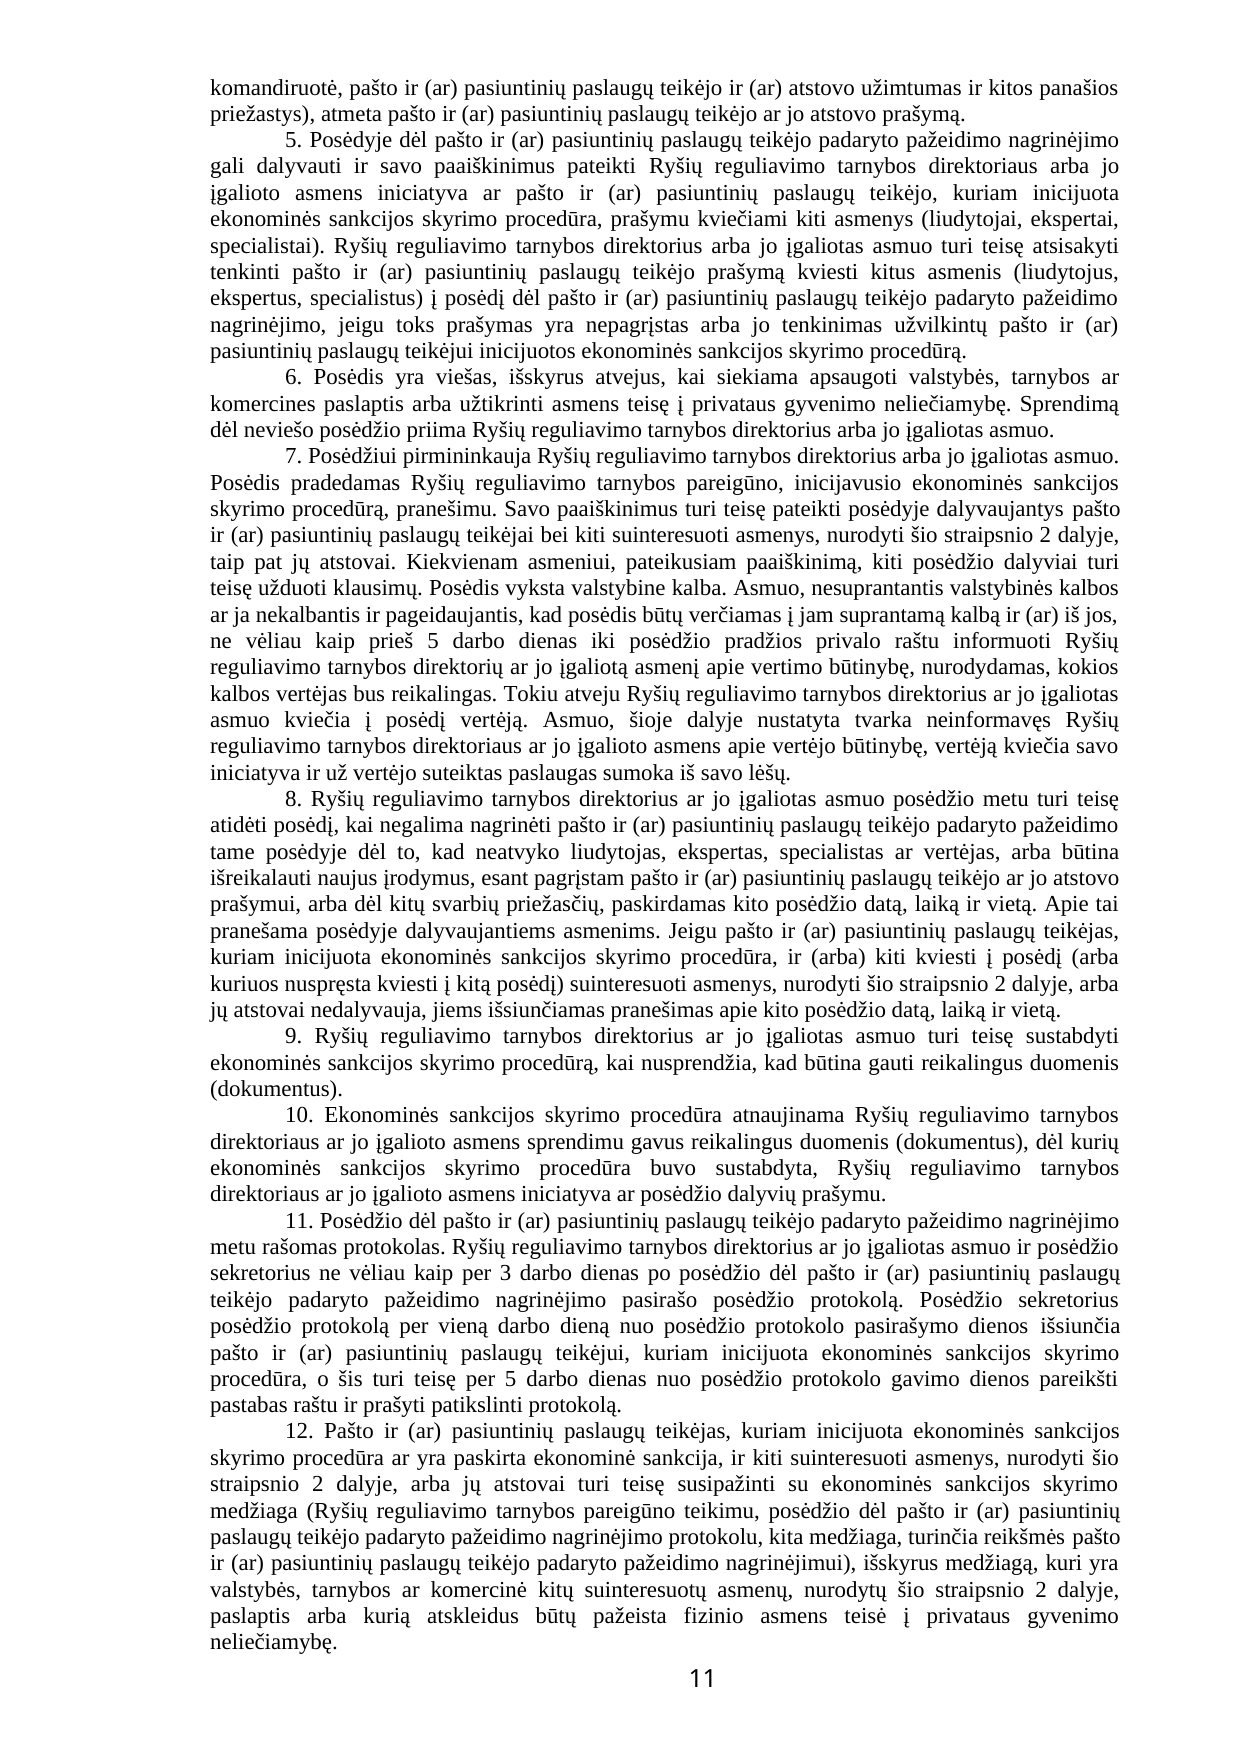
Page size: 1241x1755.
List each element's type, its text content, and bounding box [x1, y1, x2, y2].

text 12. Pašto ir (ar) pasiuntinių paslaugų teikėjas, kuriam inicijuota ekonominės sankcijos skyrimo procedūra ar yra paskirta ekonominė sankcija, ir kiti suinteresuoti asmenys, nurodyti šio straipsnio 2 dalyje, arba jų atstovai turi teisę susipažinti su ekonominės sankcijos skyrimo medžiaga (Ryšių reguliavimo tarnybos pareigūno teikimu, posėdžio dėl pašto ir (ar) pasiuntinių paslaugų teikėjo padaryto pažeidimo nagrinėjimo protokolu, kita medžiaga, turinčia reikšmės pašto ir (ar) pasiuntinių paslaugų teikėjo padaryto pažeidimo nagrinėjimui), išskyrus medžiagą, kuri yra valstybės, tarnybos ar komercinė kitų suinteresuotų asmenų, nurodytų šio straipsnio 2 dalyje, paslaptis arba kurią atskleidus būtų pažeista fizinio asmens teisė į privataus gyvenimo neliečiamybę. [210, 1418, 1120, 1655]
text 7. Posėdžiui pirmininkauja Ryšių reguliavimo tarnybos direktorius arba jo įgaliotas asmuo. Posėdis pradedamas Ryšių reguliavimo tarnybos pareigūno, inicijavusio ekonominės sankcijos skyrimo procedūrą, pranešimu. Savo paaiškinimus turi teisę pateikti posėdyje dalyvaujantys pašto ir (ar) pasiuntinių paslaugų teikėjai bei kiti suinteresuoti asmenys, nurodyti šio straipsnio 2 dalyje, taip pat jų atstovai. Kiekvienam asmeniui, pateikusiam paaiškinimą, kiti posėdžio dalyviai turi teisę užduoti klausimų. Posėdis vyksta valstybine kalba. Asmuo, nesuprantantis valstybinės kalbos ar ja nekalbantis ir pageidaujantis, kad posėdis būtų verčiamas į jam suprantamą kalbą ir (ar) iš jos, ne vėliau kaip prieš 5 darbo dienas iki posėdžio pradžios privalo raštu informuoti Ryšių reguliavimo tarnybos direktorių ar jo įgaliotą asmenį apie vertimo būtinybę, nurodydamas, kokios kalbos vertėjas bus reikalingas. Tokiu atveju Ryšių reguliavimo tarnybos direktorius ar jo įgaliotas asmuo kviečia į posėdį vertėją. Asmuo, šioje dalyje nustatyta tvarka neinformavęs Ryšių reguliavimo tarnybos direktoriaus ar jo įgalioto asmens apie vertėjo būtinybę, vertėją kviečia savo iniciatyva ir už vertėjo suteiktas paslaugas sumoka iš savo lėšų. [210, 442, 1120, 785]
text komandiruotė, pašto ir (ar) pasiuntinių paslaugų teikėjo ir (ar) atstovo užimtumas ir kitos panašios priežastys), atmeta pašto ir (ar) pasiuntinių paslaugų teikėjo ar jo atstovo prašymą. [210, 73, 1120, 126]
text 9. Ryšių reguliavimo tarnybos direktorius ar jo įgaliotas asmuo turi teisę sustabdyti ekonominės sankcijos skyrimo procedūrą, kai nusprendžia, kad būtina gauti reikalingus duomenis (dokumentus). [210, 1022, 1120, 1101]
text 10. Ekonominės sankcijos skyrimo procedūra atnaujinama Ryšių reguliavimo tarnybos direktoriaus ar jo įgalioto asmens sprendimu gavus reikalingus duomenis (dokumentus), dėl kurių ekonominės sankcijos skyrimo procedūra buvo sustabdyta, Ryšių reguliavimo tarnybos direktoriaus ar jo įgalioto asmens iniciatyva ar posėdžio dalyvių prašymu. [210, 1101, 1120, 1207]
text 5. Posėdyje dėl pašto ir (ar) pasiuntinių paslaugų teikėjo padaryto pažeidimo nagrinėjimo gali dalyvauti ir savo paaiškinimus pateikti Ryšių reguliavimo tarnybos direktoriaus arba jo įgalioto asmens iniciatyva ar pašto ir (ar) pasiuntinių paslaugų teikėjo, kuriam inicijuota ekonominės sankcijos skyrimo procedūra, prašymu kviečiami kiti asmenys (liudytojai, ekspertai, specialistai). Ryšių reguliavimo tarnybos direktorius arba jo įgaliotas asmuo turi teisę atsisakyti tenkinti pašto ir (ar) pasiuntinių paslaugų teikėjo prašymą kviesti kitus asmenis (liudytojus, ekspertus, specialistus) į posėdį dėl pašto ir (ar) pasiuntinių paslaugų teikėjo padaryto pažeidimo nagrinėjimo, jeigu toks prašymas yra nepagrįstas arba jo tenkinimas užvilkintų pašto ir (ar) pasiuntinių paslaugų teikėjui inicijuotos ekonominės sankcijos skyrimo procedūrą. [210, 126, 1120, 363]
text 6. Posėdis yra viešas, išskyrus atvejus, kai siekiama apsaugoti valstybės, tarnybos ar komercines paslaptis arba užtikrinti asmens teisę į privataus gyvenimo neliečiamybę. Sprendimą dėl neviešo posėdžio priima Ryšių reguliavimo tarnybos direktorius arba jo įgaliotas asmuo. [210, 363, 1120, 442]
text 11. Posėdžio dėl pašto ir (ar) pasiuntinių paslaugų teikėjo padaryto pažeidimo nagrinėjimo metu rašomas protokolas. Ryšių reguliavimo tarnybos direktorius ar jo įgaliotas asmuo ir posėdžio sekretorius ne vėliau kaip per 3 darbo dienas po posėdžio dėl pašto ir (ar) pasiuntinių paslaugų teikėjo padaryto pažeidimo nagrinėjimo pasirašo posėdžio protokolą. Posėdžio sekretorius posėdžio protokolą per vieną darbo dieną nuo posėdžio protokolo pasirašymo dienos išsiunčia pašto ir (ar) pasiuntinių paslaugų teikėjui, kuriam inicijuota ekonominės sankcijos skyrimo procedūra, o šis turi teisę per 5 darbo dienas nuo posėdžio protokolo gavimo dienos pareikšti pastabas raštu ir prašyti patikslinti protokolą. [210, 1207, 1120, 1418]
text 8. Ryšių reguliavimo tarnybos direktorius ar jo įgaliotas asmuo posėdžio metu turi teisę atidėti posėdį, kai negalima nagrinėti pašto ir (ar) pasiuntinių paslaugų teikėjo padaryto pažeidimo tame posėdyje dėl to, kad neatvyko liudytojas, ekspertas, specialistas ar vertėjas, arba būtina išreikalauti naujus įrodymus, esant pagrįstam pašto ir (ar) pasiuntinių paslaugų teikėjo ar jo atstovo prašymui, arba dėl kitų svarbių priežasčių, paskirdamas kito posėdžio datą, laiką ir vietą. Apie tai pranešama posėdyje dalyvaujantiems asmenims. Jeigu pašto ir (ar) pasiuntinių paslaugų teikėjas, kuriam inicijuota ekonominės sankcijos skyrimo procedūra, ir (arba) kiti kviesti į posėdį (arba kuriuos nuspręsta kviesti į kitą posėdį) suinteresuoti asmenys, nurodyti šio straipsnio 2 dalyje, arba jų atstovai nedalyvauja, jiems išsiunčiamas pranešimas apie kito posėdžio datą, laiką ir vietą. [210, 785, 1120, 1022]
